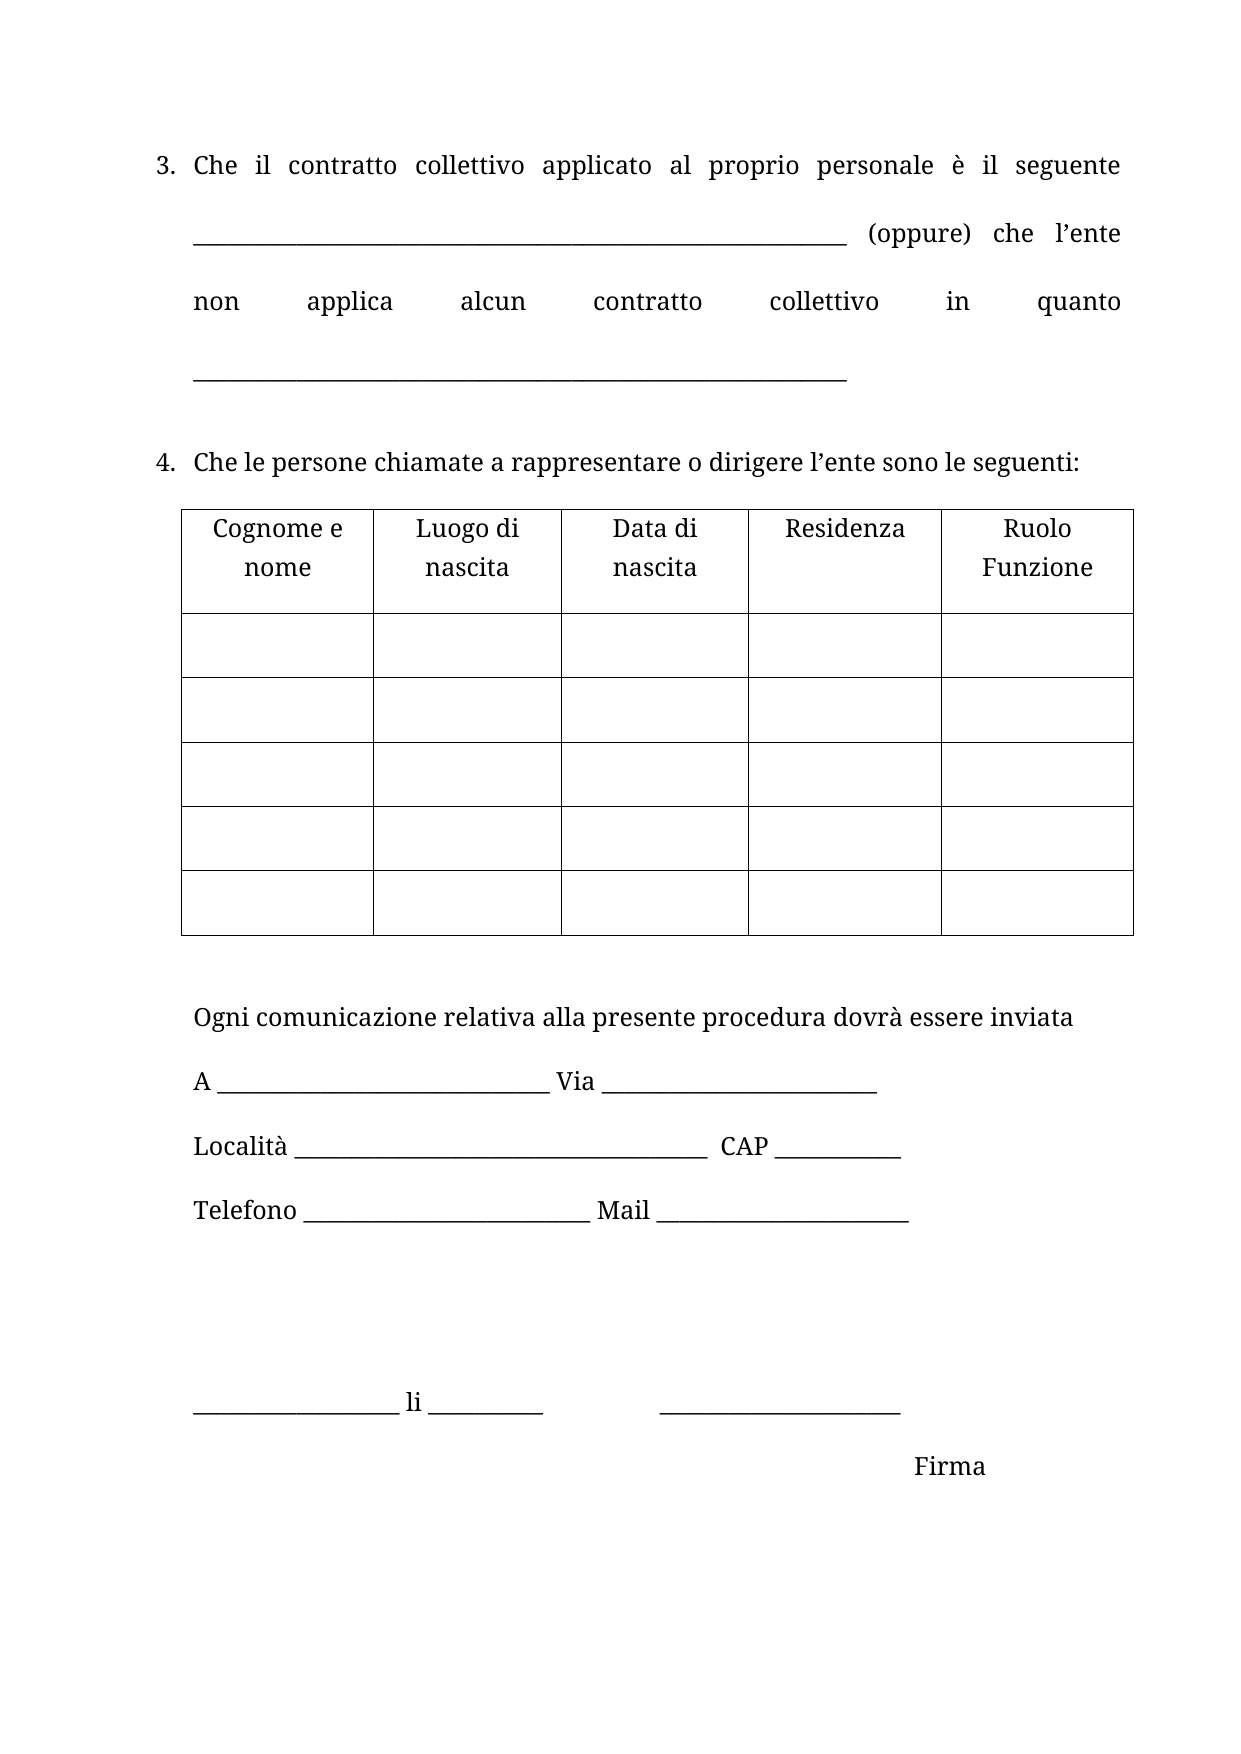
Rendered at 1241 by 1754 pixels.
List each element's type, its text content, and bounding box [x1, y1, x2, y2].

table_cell [562, 678, 748, 742]
table_cell [374, 743, 561, 806]
list Che le persone chiamate a rappresentare o dirigere l’ente sono le seguenti: [156, 445, 1122, 479]
table_header Luogo di nascita [374, 510, 561, 613]
list Che il contratto collettivo applicato al proprio personale è il seguente _________________________________________________________ (oppure) che l’ente non applica alcun contratto collettivo in quanto _________________________________________________________ [156, 148, 1122, 386]
table_cell [374, 678, 561, 742]
table_header Cognome e nome [182, 510, 373, 613]
table_cell [562, 743, 748, 806]
table_cell [562, 807, 748, 870]
table_cell [374, 871, 561, 935]
table_cell [942, 743, 1133, 806]
text Telefono _________________________ Mail ______________________ [193, 1192, 1122, 1226]
table_cell [749, 871, 941, 935]
table_cell [182, 743, 373, 806]
table_cell [374, 807, 561, 870]
text A _____________________________ Via ________________________ [193, 1064, 1122, 1098]
table_cell [942, 678, 1133, 742]
table_cell [749, 807, 941, 870]
table_cell [182, 807, 373, 870]
table_cell [182, 871, 373, 935]
text Firma [193, 1449, 1122, 1483]
table_cell [749, 743, 941, 806]
table_cell [749, 678, 941, 742]
table_cell [942, 614, 1133, 677]
table_cell [182, 678, 373, 742]
table_cell [562, 871, 748, 935]
table_cell [749, 614, 941, 677]
table_header Ruolo Funzione [942, 510, 1133, 613]
table_header Residenza [749, 510, 941, 613]
table_cell [562, 614, 748, 677]
text Ogni comunicazione relativa alla presente procedura dovrà essere inviata [193, 1000, 1122, 1034]
table_header Data di nascita [562, 510, 748, 613]
table_cell [942, 807, 1133, 870]
table_cell [182, 614, 373, 677]
table_cell [374, 614, 561, 677]
table_cell [942, 871, 1133, 935]
text __________________ li __________ _____________________ [193, 1385, 1122, 1419]
text Località ____________________________________ CAP ___________ [193, 1128, 1122, 1162]
